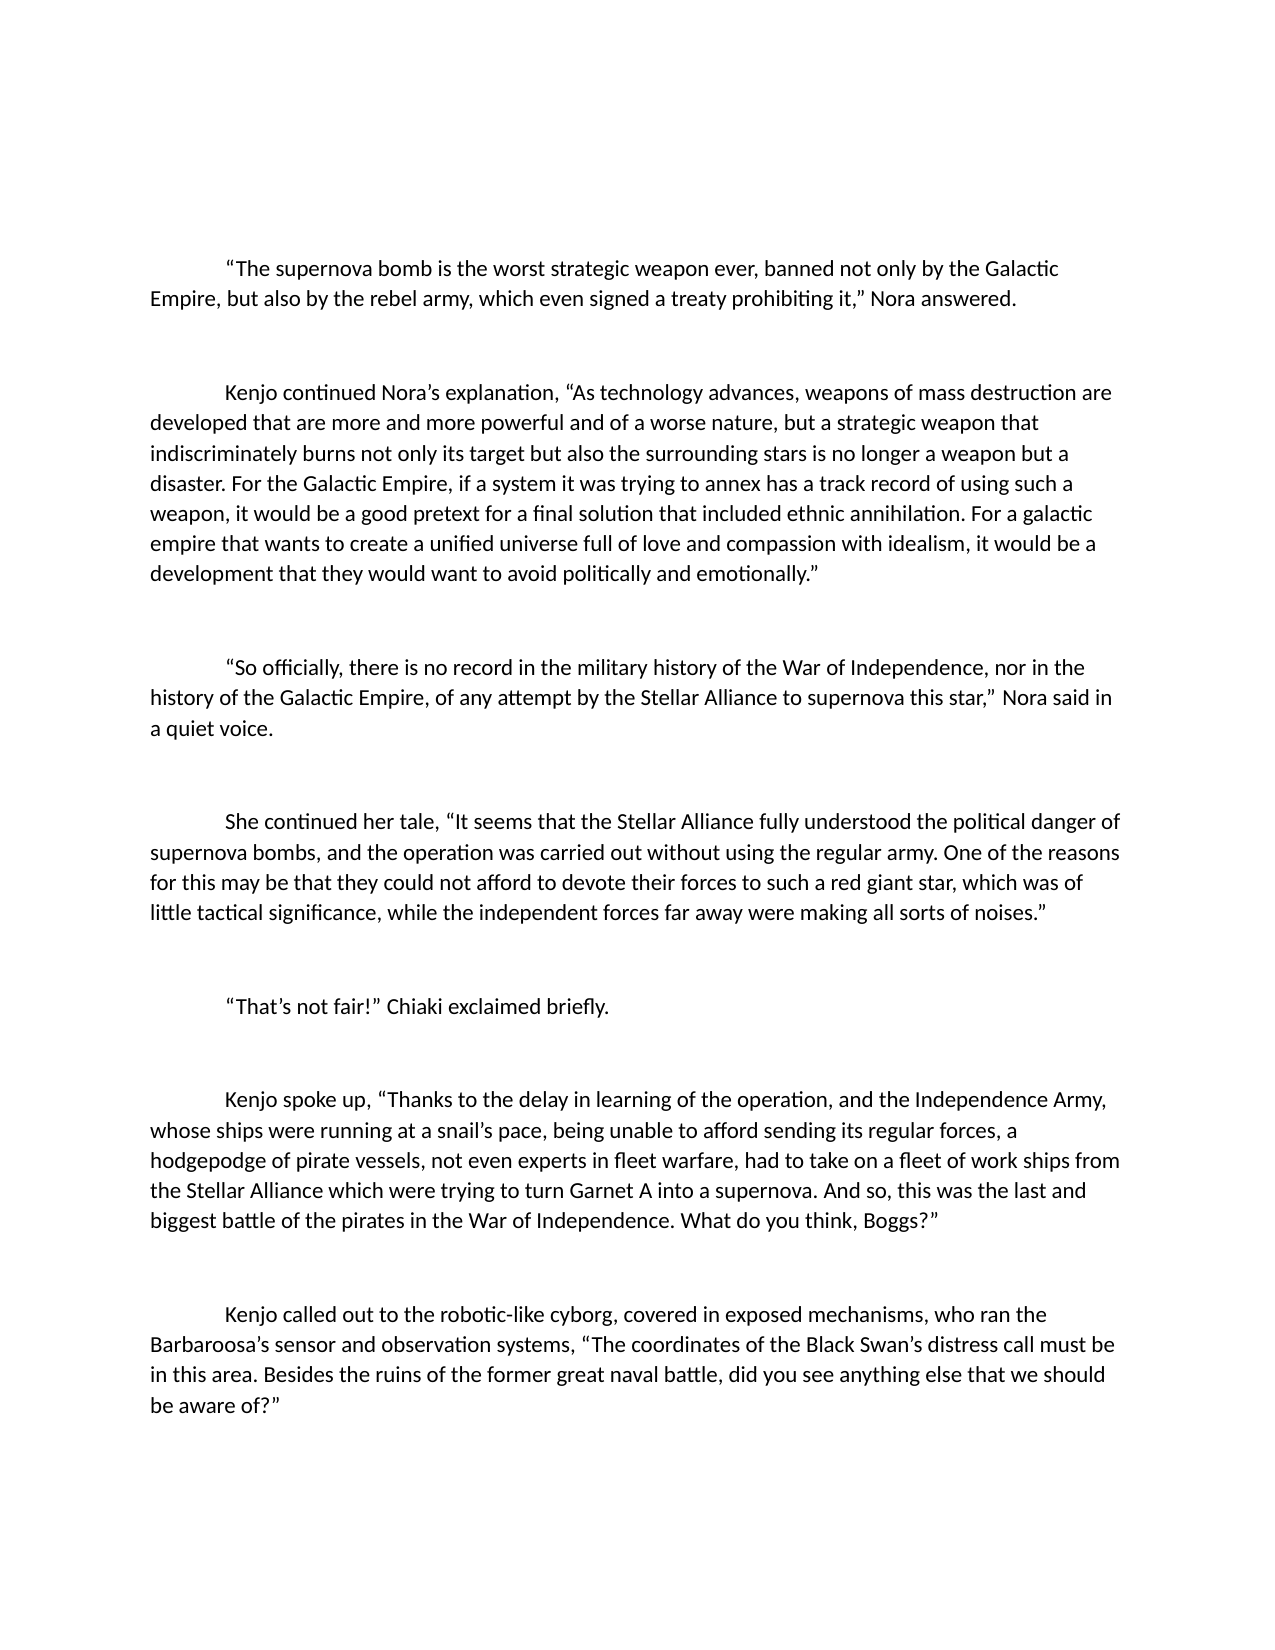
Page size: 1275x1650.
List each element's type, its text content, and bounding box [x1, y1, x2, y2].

text Kenjo spoke up, “Thanks to the delay in learning of the operation, and the Independence Army, whose ships were running at a snail’s pace, being unable to afford sending its regular forces, a hodgepodge of pirate vessels, not even experts in fleet warfare, had to take on a fleet of work ships from the Stellar Alliance which were trying to turn Garnet A into a supernova. And so, this was the last and biggest battle of the pirates in the War of Independence. What do you think, Boggs?” [150, 1086, 1125, 1234]
text She continued her tale, “It seems that the Stellar Alliance fully understood the political danger of supernova bombs, and the operation was carried out without using the regular army. One of the reasons for this may be that they could not afford to devote their forces to such a red giant star, which was of little tactical significance, while the independent forces far away were making all sorts of noises.” [150, 807, 1125, 926]
text “The supernova bomb is the worst strategic weapon ever, banned not only by the Galactic Empire, but also by the rebel army, which even signed a treaty prohibiting it,” Nora answered. [150, 254, 1125, 313]
text “So officially, there is no record in the military history of the War of Independence, nor in the history of the Galactic Empire, of any attempt by the Stellar Alliance to supernova this star,” Nora said in a quiet voice. [150, 653, 1125, 742]
text Kenjo continued Nora’s explanation, “As technology advances, weapons of mass destruction are developed that are more and more powerful and of a worse nature, but a strategic weapon that indiscriminately burns not only its target but also the surrounding stars is no longer a weapon but a disaster. For the Galactic Empire, if a system it was trying to annex has a track record of using such a weapon, it would be a good pretext for a final solution that included ethnic annihilation. For a galactic empire that wants to create a unified universe full of love and compassion with idealism, it would be a development that they would want to avoid politically and emotionally.” [150, 378, 1125, 588]
text “That’s not fair!” Chiaki exclaimed briefly. [150, 992, 1125, 1020]
text Kenjo called out to the robotic-like cyborg, covered in exposed mechanisms, who ran the Barbaroosa’s sensor and observation systems, “The coordinates of the Black Swan’s distress call must be in this area. Besides the ruins of the former great naval battle, did you see anything else that we should be aware of?” [150, 1300, 1125, 1419]
